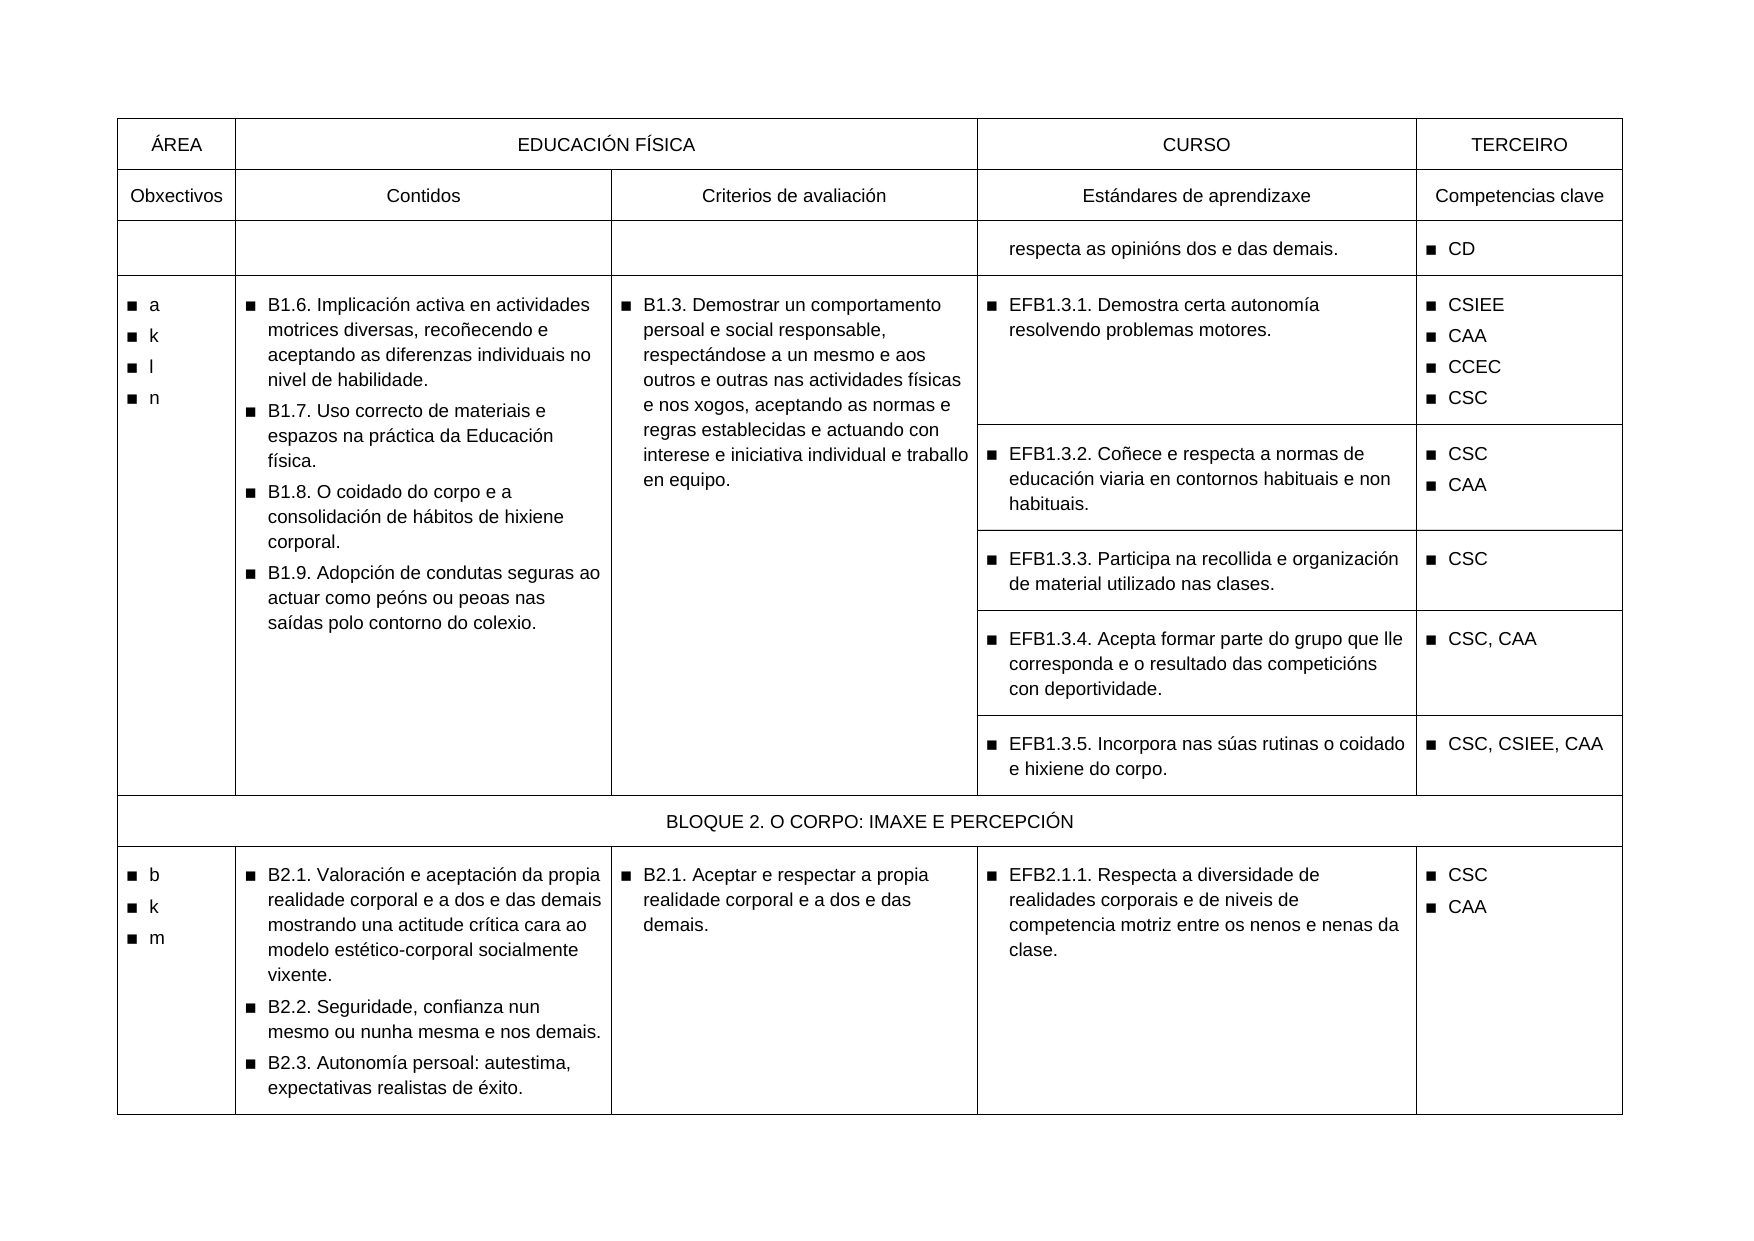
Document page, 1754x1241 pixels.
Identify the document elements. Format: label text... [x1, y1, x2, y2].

table_header ÁREA [118, 119, 235, 169]
table_cell a k l n [118, 276, 235, 795]
table_header TERCEIRO [1417, 119, 1622, 169]
table_cell CSC CAA [1417, 425, 1622, 529]
table_cell EFB1.3.5. Incorpora nas súas rutinas o coidado e hixiene do corpo. [978, 716, 1416, 795]
table_cell [118, 221, 235, 275]
table_cell [612, 221, 977, 275]
table_cell CSC [1417, 531, 1622, 610]
table_cell [236, 221, 611, 275]
table_cell B2.1. Aceptar e respectar a propia realidade corporal e a dos e das demais. [612, 847, 977, 1114]
table_cell Competencias clave [1417, 170, 1622, 220]
table_cell CSC CAA [1417, 847, 1622, 1114]
table_cell EFB1.3.1. Demostra certa autonomía resolvendo problemas motores. [978, 276, 1416, 424]
table_cell EFB1.3.4. Acepta formar parte do grupo que lle corresponda e o resultado das competicións con deportividade. [978, 611, 1416, 715]
table_cell CSC, CSIEE, CAA [1417, 716, 1622, 795]
table_cell B1.6. Implicación activa en actividades motrices diversas, recoñecendo e aceptando as diferenzas individuais no nivel de habilidade. B1.7. Uso correcto de materiais e espazos na práctica da Educación física. B1.8. O coidado do corpo e a consolidación de hábitos de hixiene corporal. B1.9. Adopción de condutas seguras ao actuar como peóns ou peoas nas saídas polo contorno do colexio. [236, 276, 611, 795]
table_cell Obxectivos [118, 170, 235, 220]
table_cell EFB1.3.3. Participa na recollida e organización de material utilizado nas clases. [978, 531, 1416, 610]
table_cell B1.3. Demostrar un comportamento persoal e social responsable, respectándose a un mesmo e aos outros e outras nas actividades físicas e nos xogos, aceptando as normas e regras establecidas e actuando con interese e iniciativa individual e traballo en equipo. [612, 276, 977, 795]
table_cell Estándares de aprendizaxe [978, 170, 1416, 220]
table_cell EFB1.3.2. Coñece e respecta a normas de educación viaria en contornos habituais e non habituais. [978, 425, 1416, 529]
table_cell B2.1. Valoración e aceptación da propia realidade corporal e a dos e das demais mostrando una actitude crítica cara ao modelo estético-corporal socialmente vixente. B2.2. Seguridade, confianza nun mesmo ou nunha mesma e nos demais. B2.3. Autonomía persoal: autestima, expectativas realistas de éxito. [236, 847, 611, 1114]
table_cell Contidos [236, 170, 611, 220]
table_header CURSO [978, 119, 1416, 169]
table_cell Criterios de avaliación [612, 170, 977, 220]
table_cell CSIEE CAA CCEC CSC [1417, 276, 1622, 424]
table_cell CCL CSC CD [1417, 221, 1622, 275]
table_header EDUCACIÓN FÍSICA [236, 119, 977, 169]
table_cell CSC, CAA [1417, 611, 1622, 715]
table_cell BLOQUE 2. O CORPO: IMAXE E PERCEPCIÓN [118, 796, 1622, 846]
table_cell b k m [118, 847, 235, 1114]
table_cell EFB2.1.1. Respecta a diversidade de realidades corporais e de niveis de competencia motriz entre os nenos e nenas da clase. [978, 847, 1416, 1114]
table_cell respecta as opinións dos e das demais. [978, 221, 1416, 275]
